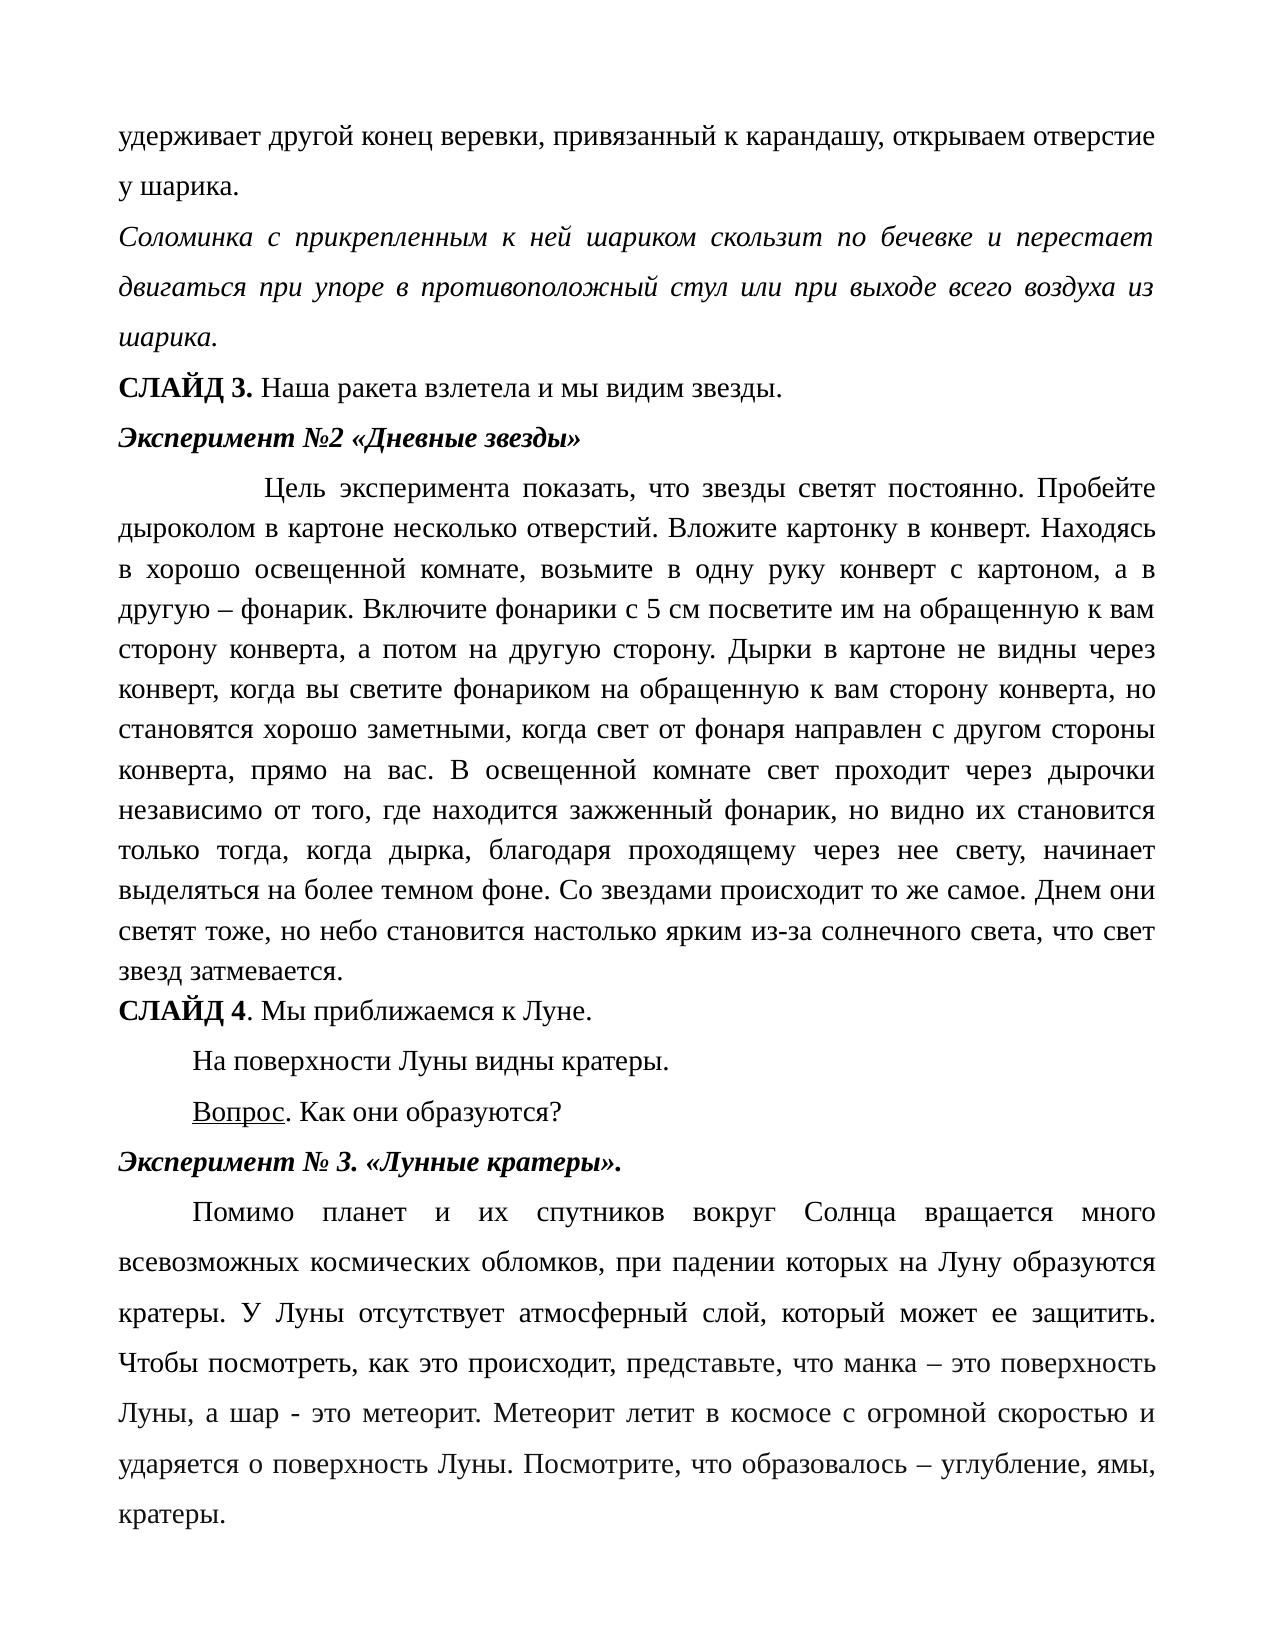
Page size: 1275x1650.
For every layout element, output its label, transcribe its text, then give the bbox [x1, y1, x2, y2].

text СЛАЙД 4. Мы приближаемся к Луне. [118, 993, 1157, 1027]
text Цель эксперимента показать, что звезды светят постоянно. Пробейте дыроколом в картоне несколько отверстий. Вложите картонку в конверт. Находясь в хорошо освещенной комнате, возьмите в одну руку конверт с картоном, а в другую – фонарик. Включите фонарики с 5 см посветите им на обращенную к вам сторону конверта, а потом на другую сторону. Дырки в картоне не видны через конверт, когда вы светите фонариком на обращенную к вам сторону конверта, но становятся хорошо заметными, когда свет от фонаря направлен с другом стороны конверта, прямо на вас. В освещенной комнате свет проходит через дырочки независимо от того, где находится зажженный фонарик, но видно их становится только тогда, когда дырка, благодаря проходящему через нее свету, начинает выделяться на более темном фоне. Со звездами происходит то же самое. Днем они светят тоже, но небо становится настолько ярким из-за солнечного света, что свет звезд затмевается. [118, 470, 1157, 986]
text СЛАЙД 3. Наша ракета взлетела и мы видим звезды. [118, 370, 1157, 403]
text Эксперимент №2 «Дневные звезды» [118, 420, 1157, 453]
text Помимо планет и их спутников вокруг Солнца вращается много всевозможных космических обломков, при падении которых на Луну образуются кратеры. У Луны отсутствует атмосферный слой, который может ее защитить. Чтобы посмотреть, как это происходит, представьте, что манка – это поверхность Луны, а шар - это метеорит. Метеорит летит в космосе с огромной скоростью и ударяется о поверхность Луны. Посмотрите, что образовалось – углубление, ямы, кратеры. [118, 1194, 1157, 1530]
text Вопрос. Как они образуются? [118, 1094, 1157, 1127]
text удерживает другой конец веревки, привязанный к карандашу, открываем отверстие у шарика. [118, 118, 1157, 202]
text На поверхности Луны видны кратеры. [118, 1043, 1157, 1077]
text Эксперимент № 3. «Лунные кратеры». [118, 1144, 1157, 1177]
text Соломинка с прикрепленным к ней шариком скользит по бечевке и перестает двигаться при упоре в противоположный стул или при выходе всего воздуха из шарика. [118, 219, 1157, 353]
